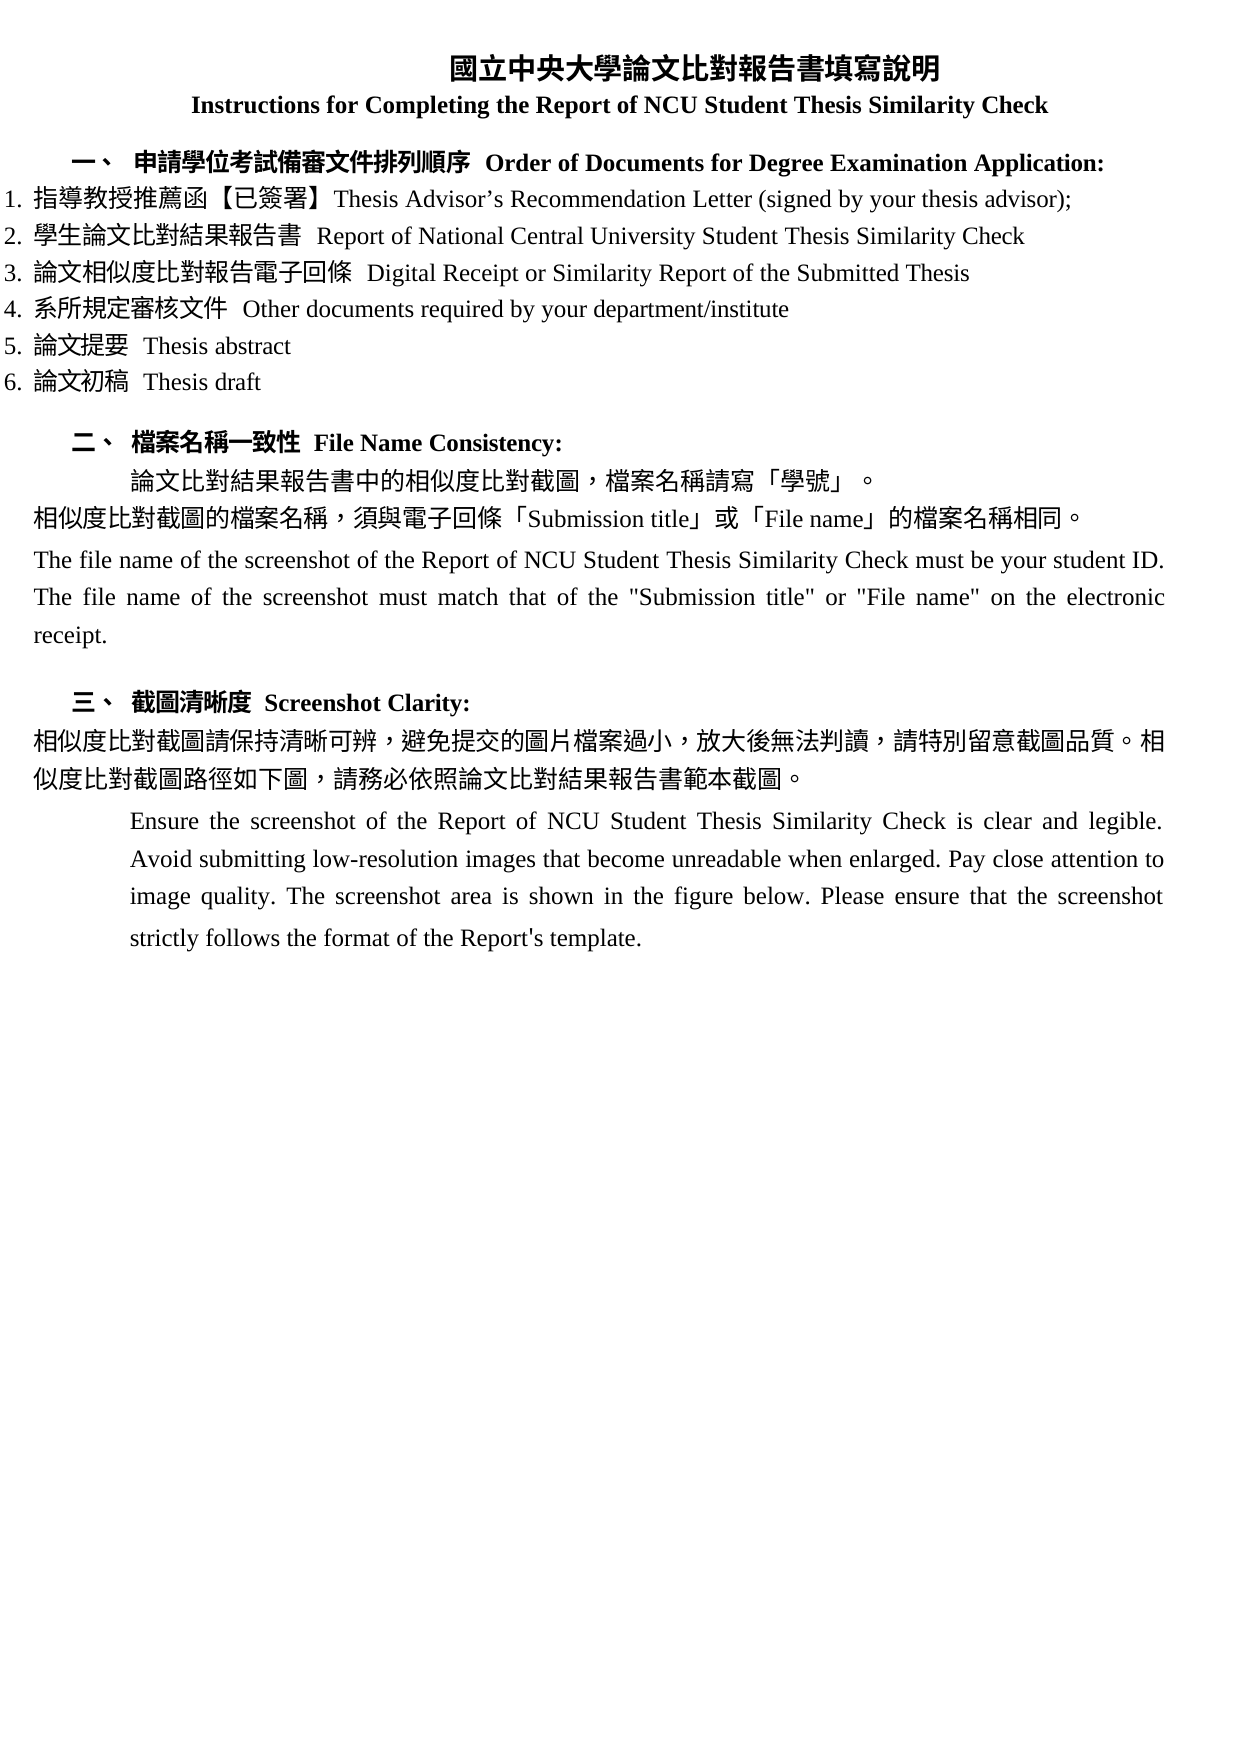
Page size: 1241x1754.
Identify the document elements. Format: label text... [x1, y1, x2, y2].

subtitle Instructions for Completing the Report of NCU Student Thesis Similarity Check [181, 91, 1059, 119]
text 三、 截圖清晰度 Screenshot Clarity: [71, 682, 1209, 718]
list 系所規定審核文件 Other documents required by your department/institute [4, 291, 1209, 325]
list 學生論文比對結果報告書 Report of National Central University Student Thesis Similarity Check [4, 218, 1209, 252]
subtitle 國立中央大學論文比對報告書填寫說明 [181, 45, 1209, 87]
list 論文初稿 Thesis draft [4, 364, 1209, 398]
text The file name of the screenshot of the Report of NCU Student Thesis Similarity Check must be your student ID. The file name of the screenshot must match that of the "Submission title" or "File name" on the electronic receipt. [33, 545, 1166, 648]
text 相似度比對截圖請保持清晰可辨，避免提交的圖片檔案過小，放大後無法判讀，請特別留意截圖品質。相似度比對截圖路徑如下圖，請務必依照論文比對結果報告書範本截圖。 [33, 721, 1169, 796]
text 二、 檔案名稱一致性 File Name Consistency: [71, 423, 1209, 459]
text 一、 申請學位考試備審文件排列順序 Order of Documents for Degree Examination Application: [71, 144, 1209, 178]
text Ensure the screenshot of the Report of NCU Student Thesis Similarity Check is clear and legible. Avoid submitting low-resolution images that become unreadable when enlarged. Pay close attention to image quality. The screenshot area is shown in the figure below. Please ensure that the screenshot strictly follows the format of the Report's template. [129, 806, 1165, 954]
list 論文相似度比對報告電子回條 Digital Receipt or Similarity Report of the Submitted Thesis [4, 254, 1209, 288]
list 指導教授推薦函【已簽署】Thesis Advisor’s Recommendation Letter (signed by your thesis advisor); [4, 181, 1209, 215]
text 相似度比對截圖的檔案名稱，須與電子回條「Submission title」或「File name」的檔案名稱相同。 [33, 500, 1166, 534]
list 論文提要 Thesis abstract [4, 327, 1209, 361]
text 論文比對結果報告書中的相似度比對截圖，檔案名稱請寫「學號」。 [130, 462, 1209, 498]
